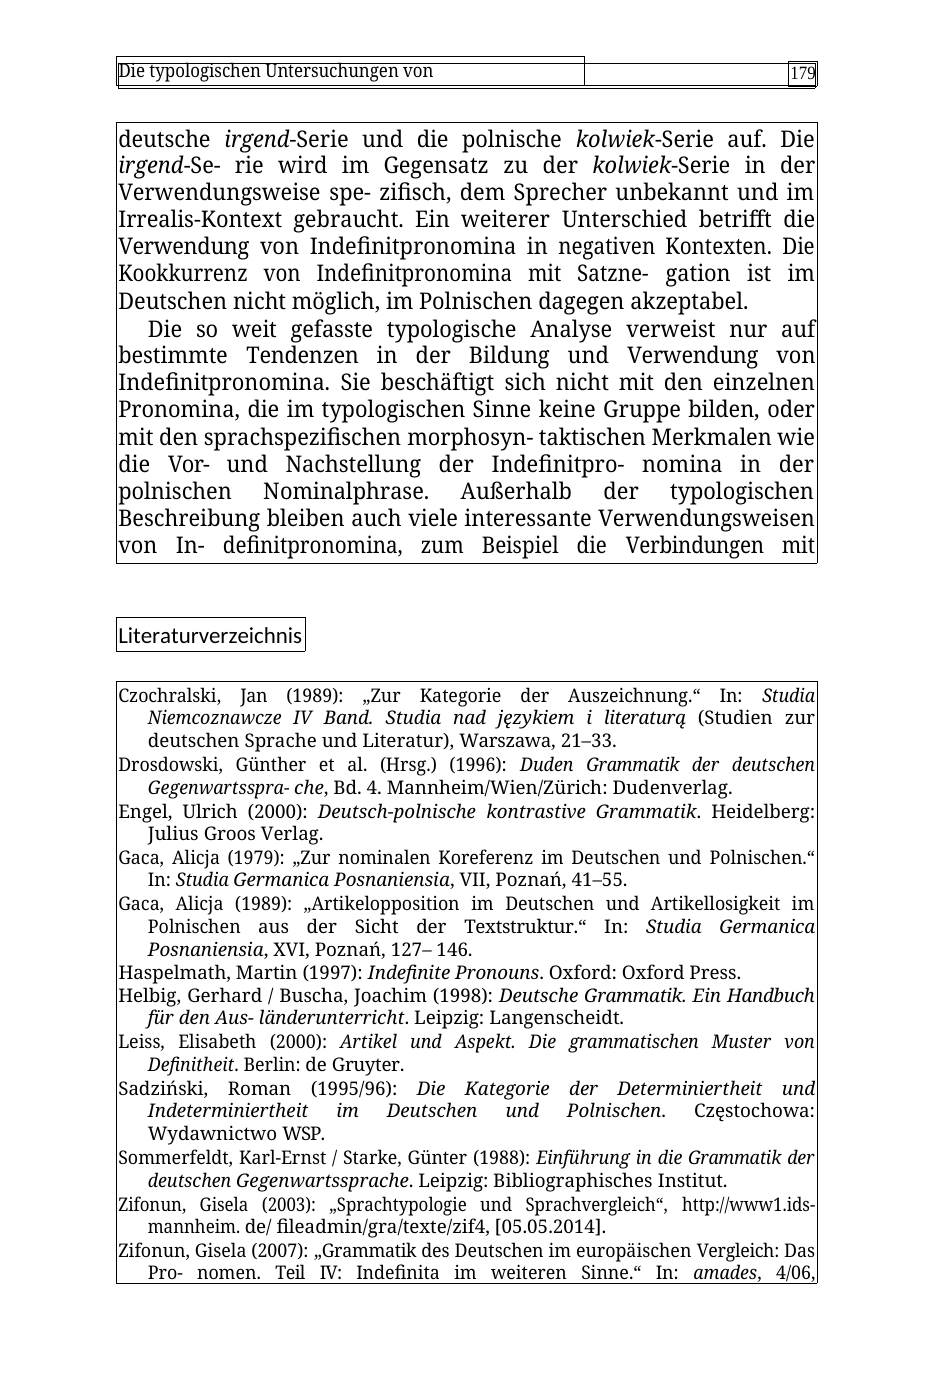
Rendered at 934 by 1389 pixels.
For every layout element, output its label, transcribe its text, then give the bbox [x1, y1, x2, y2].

text Die typologischen Untersuchungen von Indefinitpronomina... [118, 57, 584, 63]
text Gaca, Alicja (1979): „Zur nominalen Koreferenz im Deutschen und Polnischen.“ In: Studia Germanica Posnaniensia, VII, Poznań, 41–55. [118, 846, 815, 892]
text Zifonun, Gisela (2003): „Sprachtypologie und Sprachvergleich“, http://www1.ids-mannheim. de/ fileadmin/gra/texte/zif4, [05.05.2014]. [118, 1192, 815, 1239]
text Die so weit gefasste typologische Analyse verweist nur auf bestimmte Tendenzen in der Bildung und Verwendung von Indefinitpronomina. Sie beschäftigt sich nicht mit den einzelnen Pronomina, die im typologischen Sinne keine Gruppe bilden, oder mit den sprachspezifischen morphosyn- taktischen Merkmalen wie die Vor- und Nachstellung der Indefinitpro- nomina in der polnischen Nominalphrase. Außerhalb der typologischen Beschreibung bleiben auch viele interessante Verwendungsweisen von In- definitpronomina, zum Beispiel die Verbindungen mit Quantifikatoren oder mit Partikeln, die zum Ausdruck der emotionalen Bewertung von Aussagen dienen. [118, 316, 815, 563]
text Haspelmath, Martin (1997): Indefinite Pronouns. Oxford: Oxford Press. [118, 962, 817, 984]
text Engel, Ulrich (2000): Deutsch-polnische kontrastive Grammatik. Heidelberg: Julius Groos Verlag. [118, 799, 815, 846]
text Drosdowski, Günther et al. (Hrsg.) (1996): Duden Grammatik der deutschen Gegenwartsspra- che, Bd. 4. Mannheim/Wien/Zürich: Dudenverlag. [118, 753, 815, 799]
text Literaturverzeichnis [118, 621, 305, 649]
text Helbig, Gerhard / Buscha, Joachim (1998): Deutsche Grammatik. Ein Handbuch für den Aus- länderunterricht. Leipzig: Langenscheidt. [118, 984, 815, 1030]
text deutsche irgend-Serie und die polnische kolwiek-Serie auf. Die irgend-Se- rie wird im Gegensatz zu der kolwiek-Serie in der Verwendungsweise spe- zifisch, dem Sprecher unbekannt und im Irrealis-Kontext gebraucht. Ein weiterer Unterschied betrifft die Verwendung von Indefinitpronomina in negativen Kontexten. Die Kookkurrenz von Indefinitpronomina mit Satzne- gation ist im Deutschen nicht möglich, im Polnischen dagegen akzeptabel. [118, 126, 815, 316]
text Czochralski, Jan (1989): „Zur Kategorie der Auszeichnung.“ In: Studia Niemcoznawcze IV Band. Studia nad językiem i literaturą (Studien zur deutschen Sprache und Literatur), Warszawa, 21–33. [118, 684, 815, 753]
text Sadziński, Roman (1995/96): Die Kategorie der Determiniertheit und Indeterminiertheit im Deutschen und Polnischen. Częstochowa: Wydawnictwo WSP. [118, 1077, 815, 1146]
text 179 [790, 64, 815, 83]
text Zifonun, Gisela (2007): „Grammatik des Deutschen im europäischen Vergleich: Das Pro- nomen. Teil IV: Indefinita im weiteren Sinne.“ In: amades, 4/06, Mannheim: Institut für Deutsche Sprache. [118, 1239, 815, 1283]
text Gaca, Alicja (1989): „Artikelopposition im Deutschen und Artikellosigkeit im Polnischen aus der Sicht der Textstruktur.“ In: Studia Germanica Posnaniensia, XVI, Poznań, 127– 146. [118, 892, 815, 962]
text Leiss, Elisabeth (2000): Artikel und Aspekt. Die grammatischen Muster von Definitheit. Berlin: de Gruyter. [118, 1030, 815, 1077]
text Die typologischen Untersuchungen von Indefinitpronomina... [119, 64, 584, 85]
text Sommerfeldt, Karl-Ernst / Starke, Günter (1988): Einführung in die Grammatik der deutschen Gegenwartssprache. Leipzig: Bibliographisches Institut. [118, 1146, 815, 1192]
